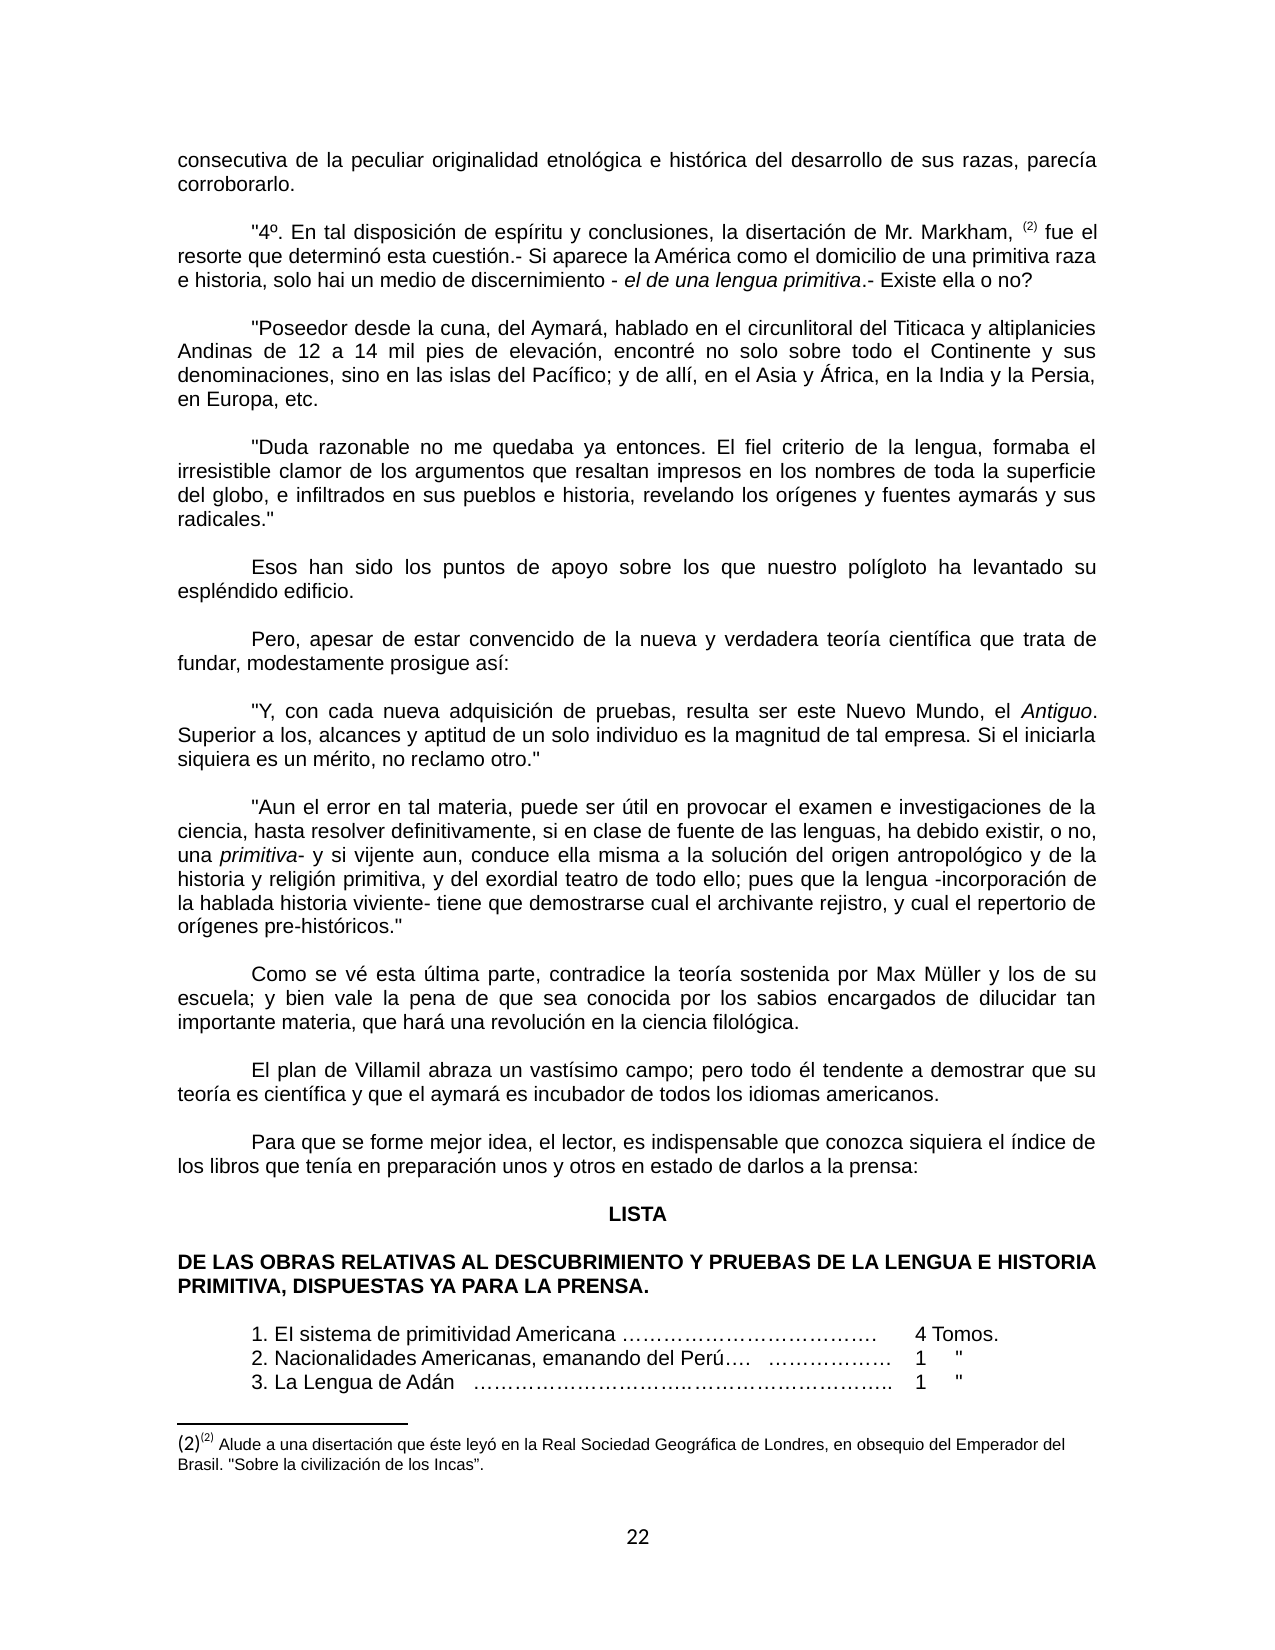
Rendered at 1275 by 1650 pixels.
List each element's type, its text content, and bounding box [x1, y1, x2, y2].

text Pero, apesar de estar convencido de la nueva y verdadera teoría científica que trata de fundar, modestamente prosigue así: [177, 627, 1098, 675]
text "Aun el error en tal materia, puede ser útil en provocar el examen e investigaciones de la ciencia, hasta resolver definitivamente, si en clase de fuente de las lenguas, ha debido existir, o no, una primitiva- y si vijente aun, conduce ella misma a la solución del origen antropológico y de la historia y religión primitiva, y del exordial teatro de todo ello; pues que la lengua -incorporación de la hablada historia viviente- tiene que demostrarse cual el archivante rejistro, y cual el repertorio de orígenes pre-históricos." [177, 794, 1098, 938]
text "Poseedor desde la cuna, del Aymará, hablado en el circunlitoral del Titicaca y altiplanicies Andinas de 12 a 14 mil pies de elevación, encontré no solo sobre todo el Continente y sus denominaciones, sino en las islas del Pacífico; y de allí, en el Asia y África, en la India y la Persia, en Europa, etc. [177, 315, 1098, 411]
text Como se vé esta última parte, contradice la teoría sostenida por Max Müller y los de su escuela; y bien vale la pena de que sea conocida por los sabios encargados de dilucidar tan importante materia, que hará una revolución en la ciencia filológica. [177, 962, 1098, 1034]
text Esos han sido los puntos de apoyo sobre los que nuestro polígloto ha levantado su espléndido edificio. [177, 555, 1098, 603]
text Para que se forme mejor idea, el lector, es indispensable que conozca siquiera el índice de los libros que tenía en preparación unos y otros en estado de darlos a la prensa: [177, 1130, 1098, 1178]
text LISTA [177, 1202, 1098, 1226]
text "Y, con cada nueva adquisición de pruebas, resulta ser este Nuevo Mundo, el Antiguo. Superior a los, alcances y aptitud de un solo individuo es la magnitud de tal empresa. Si el iniciarla siquiera es un mérito, no reclamo otro." [177, 699, 1098, 771]
text El plan de Villamil abraza un vastísimo campo; pero todo él tendente a demostrar que su teoría es científica y que el aymará es incubador de todos los idiomas americanos. [177, 1058, 1098, 1106]
text 1. EI sistema de primitividad Americana ………………………………. 4 Tomos. [177, 1322, 1098, 1346]
text 2. Nacionalidades Americanas, emanando del Perú…. ……………… 1 " [177, 1346, 1098, 1369]
text "Duda razonable no me quedaba ya entonces. El fiel criterio de la lengua, formaba el irresistible clamor de los argumentos que resaltan impresos en los nombres de toda la superficie del globo, e infiltrados en sus pueblos e historia, revelando los orígenes y fuentes aymarás y sus radicales." [177, 435, 1098, 531]
text "4º. En tal disposición de espíritu y conclusiones, la disertación de Mr. Markham, fue el resorte que determinó esta cuestión.- Si aparece la América como el domicilio de una primitiva raza e historia, solo hai un medio de discernimiento - el de una lengua primitiva.- Existe ella o no? [177, 219, 1098, 291]
text consecutiva de la peculiar originalidad etnológica e histórica del desarrollo de sus razas, parecía corroborarlo. [177, 148, 1098, 196]
text 3. La Lengua de Adán ………………………….. ……………………….. 1 " [177, 1369, 1098, 1393]
text (2) Alude a una disertación que éste leyó en la Real Sociedad Geográfica de Londres, en obsequio del Emperador del Brasil. "Sobre la civilización de los Incas”. [177, 1430, 1098, 1474]
text DE LAS OBRAS RELATIVAS AL DESCUBRIMIENTO Y PRUEBAS DE LA LENGUA E HISTORIA PRIMITIVA, DISPUESTAS YA PARA LA PRENSA. [177, 1250, 1098, 1298]
